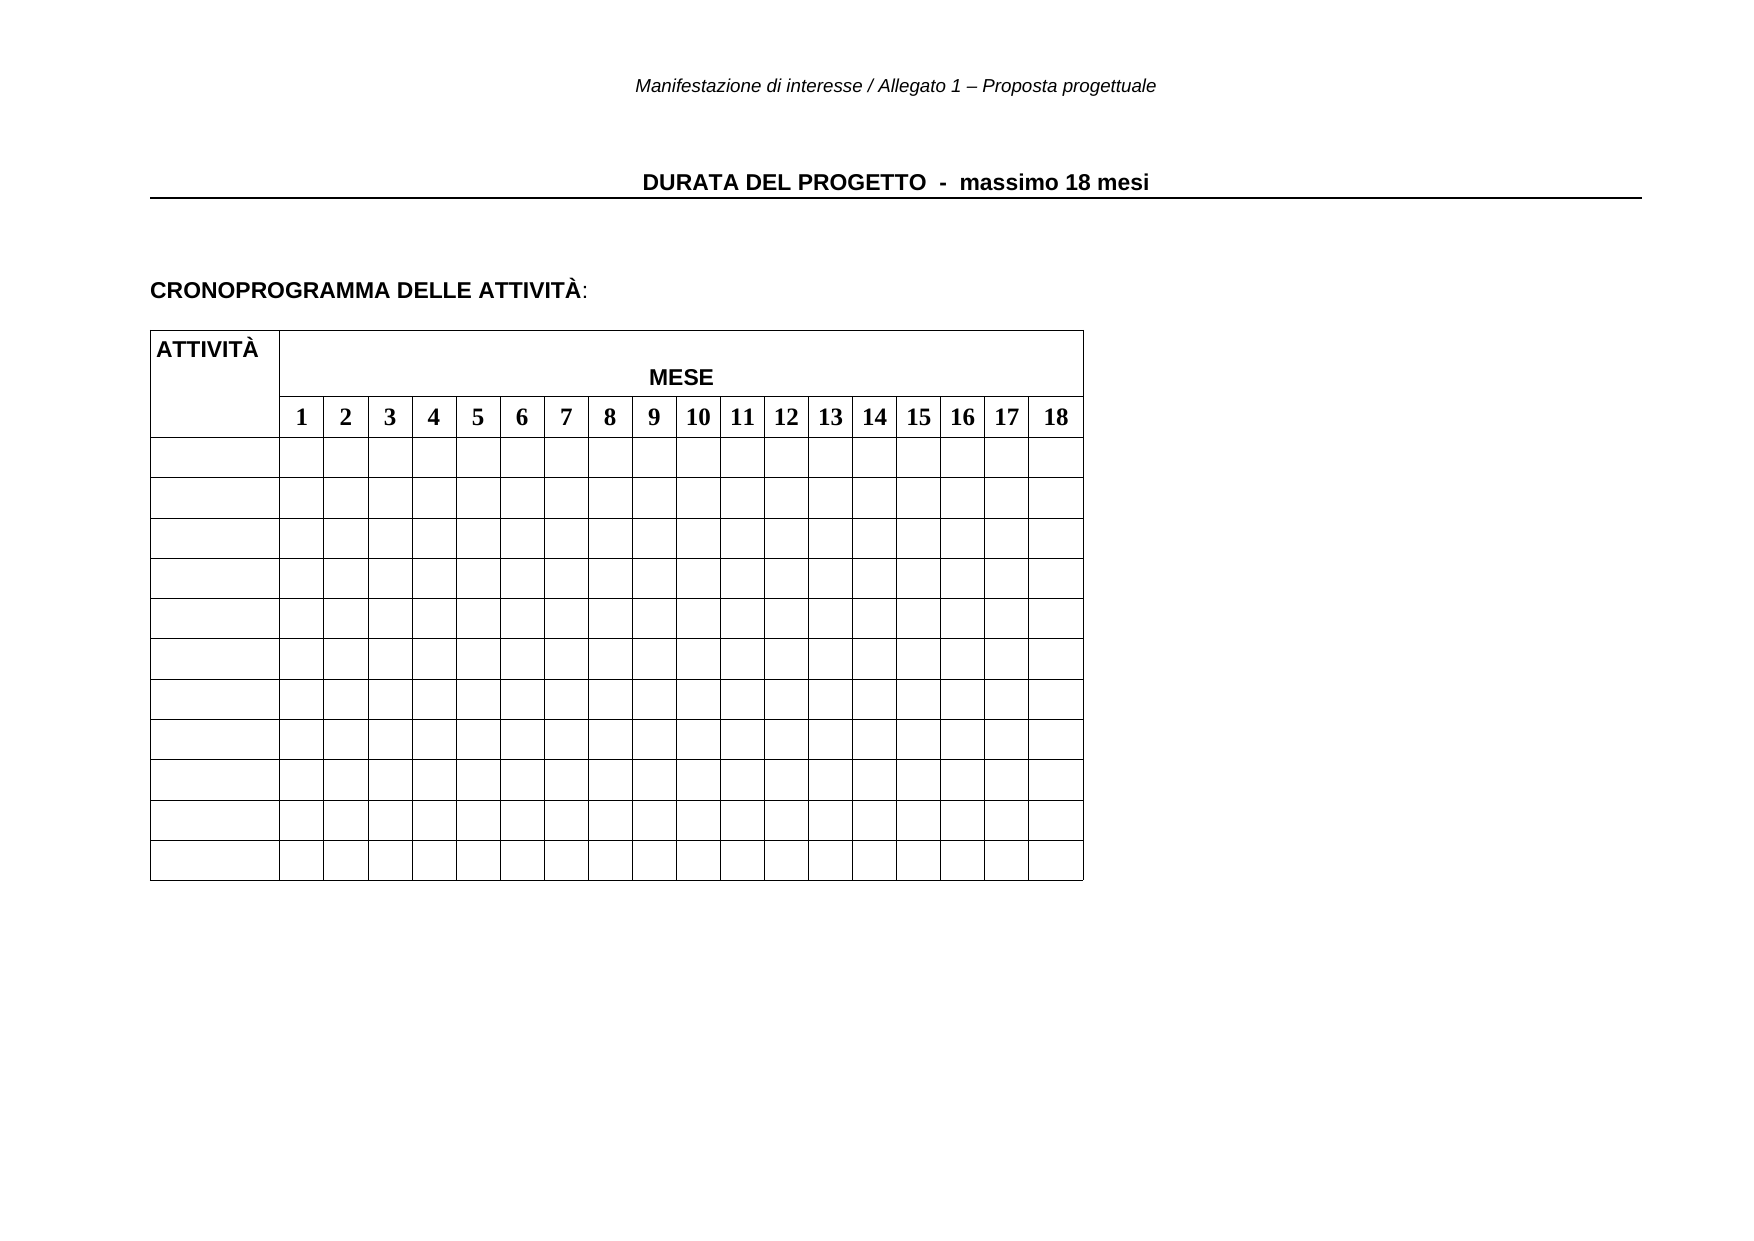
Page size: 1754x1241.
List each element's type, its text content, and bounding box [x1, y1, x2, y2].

table_cell [897, 599, 940, 638]
table_cell [765, 478, 808, 517]
table_cell [280, 478, 323, 517]
table_cell [324, 559, 368, 598]
table_cell [941, 801, 984, 840]
table_cell [589, 519, 632, 558]
table_cell [809, 599, 852, 638]
table_cell [413, 438, 456, 477]
table_cell [721, 478, 764, 517]
table_cell 18 [1029, 397, 1083, 437]
table_cell [721, 720, 764, 759]
table_cell [853, 760, 896, 799]
table_cell [324, 680, 368, 719]
table_cell [809, 760, 852, 799]
table_cell [1029, 841, 1083, 880]
table_cell [545, 599, 588, 638]
table_cell [897, 639, 940, 679]
table_cell [151, 801, 279, 840]
table_cell [985, 478, 1028, 517]
table_cell [413, 639, 456, 679]
table_cell [501, 599, 544, 638]
table_cell [324, 801, 368, 840]
table_cell [413, 599, 456, 638]
table_cell 14 [853, 397, 896, 437]
table_cell 15 [897, 397, 940, 437]
table_cell [369, 599, 412, 638]
table_cell [151, 841, 279, 880]
table_cell [324, 760, 368, 799]
table_cell [941, 599, 984, 638]
table_cell [897, 801, 940, 840]
table_cell [633, 680, 676, 719]
table_cell [369, 639, 412, 679]
table_cell [765, 841, 808, 880]
table_cell [721, 760, 764, 799]
table_cell 9 [633, 397, 676, 437]
table_cell [151, 639, 279, 679]
table_cell [677, 478, 720, 517]
table_cell [677, 519, 720, 558]
table_cell [151, 478, 279, 517]
table_header ATTIVITÀ [151, 331, 279, 437]
table_cell [589, 760, 632, 799]
table_cell [633, 519, 676, 558]
table_cell 2 [324, 397, 368, 437]
table_cell [765, 559, 808, 598]
table_cell [677, 559, 720, 598]
table_cell [545, 680, 588, 719]
table_cell [809, 438, 852, 477]
table_cell [677, 760, 720, 799]
table_cell [1029, 760, 1083, 799]
table_cell [897, 680, 940, 719]
table_cell [941, 559, 984, 598]
table_cell 8 [589, 397, 632, 437]
table_cell [941, 680, 984, 719]
table_cell [941, 478, 984, 517]
table_cell [1029, 680, 1083, 719]
table_cell [589, 720, 632, 759]
table_cell [721, 559, 764, 598]
table_cell [369, 680, 412, 719]
list CRONOPROGRAMMA DELLE ATTIVITÀ: [150, 277, 1642, 303]
table_cell [501, 760, 544, 799]
table_cell [941, 519, 984, 558]
table_cell [545, 841, 588, 880]
table_cell [941, 438, 984, 477]
table_cell [765, 438, 808, 477]
table_cell 12 [765, 397, 808, 437]
table_cell [457, 599, 500, 638]
table_cell [897, 559, 940, 598]
table_cell [853, 720, 896, 759]
table_cell [985, 519, 1028, 558]
table_cell [457, 801, 500, 840]
table_cell [985, 801, 1028, 840]
table_cell [809, 639, 852, 679]
table_cell [633, 801, 676, 840]
table_cell [151, 760, 279, 799]
table_cell [897, 760, 940, 799]
table_cell [1029, 559, 1083, 598]
table_cell [677, 680, 720, 719]
table_cell [457, 760, 500, 799]
table_cell [413, 801, 456, 840]
table_cell [985, 559, 1028, 598]
table_cell [369, 559, 412, 598]
table_cell [589, 559, 632, 598]
table_cell [721, 801, 764, 840]
table_cell [853, 639, 896, 679]
table_cell [545, 559, 588, 598]
table_cell [151, 559, 279, 598]
table_cell [457, 438, 500, 477]
table_cell [324, 639, 368, 679]
table_cell [941, 720, 984, 759]
table_cell [765, 599, 808, 638]
table_cell [721, 599, 764, 638]
table_cell 7 [545, 397, 588, 437]
table_cell [765, 519, 808, 558]
table_cell [897, 438, 940, 477]
table_cell [280, 519, 323, 558]
table_cell [457, 639, 500, 679]
table_cell [280, 438, 323, 477]
table_cell [1029, 478, 1083, 517]
table_header MESE [280, 331, 1083, 396]
table_cell [545, 438, 588, 477]
table_cell [809, 478, 852, 517]
table_cell [677, 639, 720, 679]
table_cell [589, 438, 632, 477]
table_cell [545, 720, 588, 759]
table_cell [765, 760, 808, 799]
table_cell [457, 841, 500, 880]
table_cell [853, 438, 896, 477]
table_cell [457, 519, 500, 558]
table_cell [324, 599, 368, 638]
table_cell [633, 478, 676, 517]
table_cell [633, 639, 676, 679]
table_cell [633, 438, 676, 477]
table_cell [589, 639, 632, 679]
table_cell [897, 519, 940, 558]
table_cell [457, 720, 500, 759]
table_cell 13 [809, 397, 852, 437]
table_cell [809, 519, 852, 558]
table_cell [941, 639, 984, 679]
table_cell [809, 841, 852, 880]
table_cell [633, 841, 676, 880]
table_cell [809, 559, 852, 598]
table_cell [369, 478, 412, 517]
table_cell [501, 438, 544, 477]
table_cell [501, 720, 544, 759]
table_cell [589, 478, 632, 517]
table_cell [677, 841, 720, 880]
table_cell [151, 720, 279, 759]
table_cell 3 [369, 397, 412, 437]
table_cell [280, 599, 323, 638]
table_cell [677, 599, 720, 638]
table_cell [633, 720, 676, 759]
table_cell [324, 438, 368, 477]
table_cell [501, 639, 544, 679]
table_cell [853, 801, 896, 840]
table_cell [897, 841, 940, 880]
table_cell [280, 639, 323, 679]
table_cell [677, 801, 720, 840]
table_cell [809, 801, 852, 840]
table_cell [457, 680, 500, 719]
table_cell [501, 841, 544, 880]
table_cell [369, 720, 412, 759]
table_cell [589, 599, 632, 638]
table_cell [853, 519, 896, 558]
table_cell [413, 559, 456, 598]
list DURATA DEL PROGETTO - massimo 18 mesi [150, 169, 1642, 197]
table_cell [985, 760, 1028, 799]
table_cell [545, 760, 588, 799]
table_cell [721, 519, 764, 558]
table_cell [1029, 639, 1083, 679]
table_cell [280, 801, 323, 840]
table_cell [413, 680, 456, 719]
table_cell 17 [985, 397, 1028, 437]
table_cell [1029, 599, 1083, 638]
table_cell [941, 760, 984, 799]
table_cell [589, 801, 632, 840]
table_cell [280, 720, 323, 759]
table_cell [501, 478, 544, 517]
table_cell [151, 680, 279, 719]
table_cell [324, 841, 368, 880]
table_cell [369, 760, 412, 799]
table_cell [633, 599, 676, 638]
table_cell [985, 438, 1028, 477]
table_cell [853, 680, 896, 719]
table_cell [721, 841, 764, 880]
table_cell [501, 680, 544, 719]
table_cell 1 [280, 397, 323, 437]
table_cell [545, 801, 588, 840]
table_cell [413, 720, 456, 759]
table_cell [1029, 801, 1083, 840]
table_cell [501, 519, 544, 558]
table_cell 10 [677, 397, 720, 437]
table_cell [457, 559, 500, 598]
table_cell [369, 801, 412, 840]
table_cell [413, 841, 456, 880]
table_cell [765, 680, 808, 719]
table_cell [1029, 720, 1083, 759]
table_cell [985, 639, 1028, 679]
table_cell [633, 559, 676, 598]
table_cell [809, 720, 852, 759]
table_cell [765, 801, 808, 840]
table_cell [853, 841, 896, 880]
table_cell [501, 801, 544, 840]
table_cell [765, 720, 808, 759]
table_cell [941, 841, 984, 880]
table_cell [151, 438, 279, 477]
table_cell 11 [721, 397, 764, 437]
table_cell [677, 720, 720, 759]
table_cell [677, 438, 720, 477]
table_cell [457, 478, 500, 517]
table_cell [809, 680, 852, 719]
table_cell [721, 438, 764, 477]
table_cell [151, 519, 279, 558]
table_cell [765, 639, 808, 679]
table_cell [324, 478, 368, 517]
table_cell [897, 720, 940, 759]
table_cell [280, 559, 323, 598]
table_cell [589, 680, 632, 719]
table_cell [721, 639, 764, 679]
table_cell [501, 559, 544, 598]
table_cell 16 [941, 397, 984, 437]
table_cell [589, 841, 632, 880]
table_cell [413, 519, 456, 558]
table_cell [897, 478, 940, 517]
table_cell [853, 559, 896, 598]
table_cell [1029, 438, 1083, 477]
table_cell [985, 841, 1028, 880]
table_cell [853, 599, 896, 638]
table_cell 5 [457, 397, 500, 437]
table_cell [280, 841, 323, 880]
table_cell [151, 599, 279, 638]
table_cell [1029, 519, 1083, 558]
table_cell [985, 599, 1028, 638]
table_cell [280, 680, 323, 719]
table_cell [853, 478, 896, 517]
table_cell [413, 760, 456, 799]
table_cell [721, 680, 764, 719]
table_cell [369, 519, 412, 558]
table_cell [545, 519, 588, 558]
table_cell [369, 438, 412, 477]
table_cell [545, 639, 588, 679]
table_cell [545, 478, 588, 517]
table_cell 6 [501, 397, 544, 437]
table_cell 4 [413, 397, 456, 437]
table_cell [413, 478, 456, 517]
table_cell [280, 760, 323, 799]
table_cell [369, 841, 412, 880]
table_cell [633, 760, 676, 799]
table_cell [985, 720, 1028, 759]
table_cell [324, 519, 368, 558]
table_cell [324, 720, 368, 759]
table_cell [985, 680, 1028, 719]
